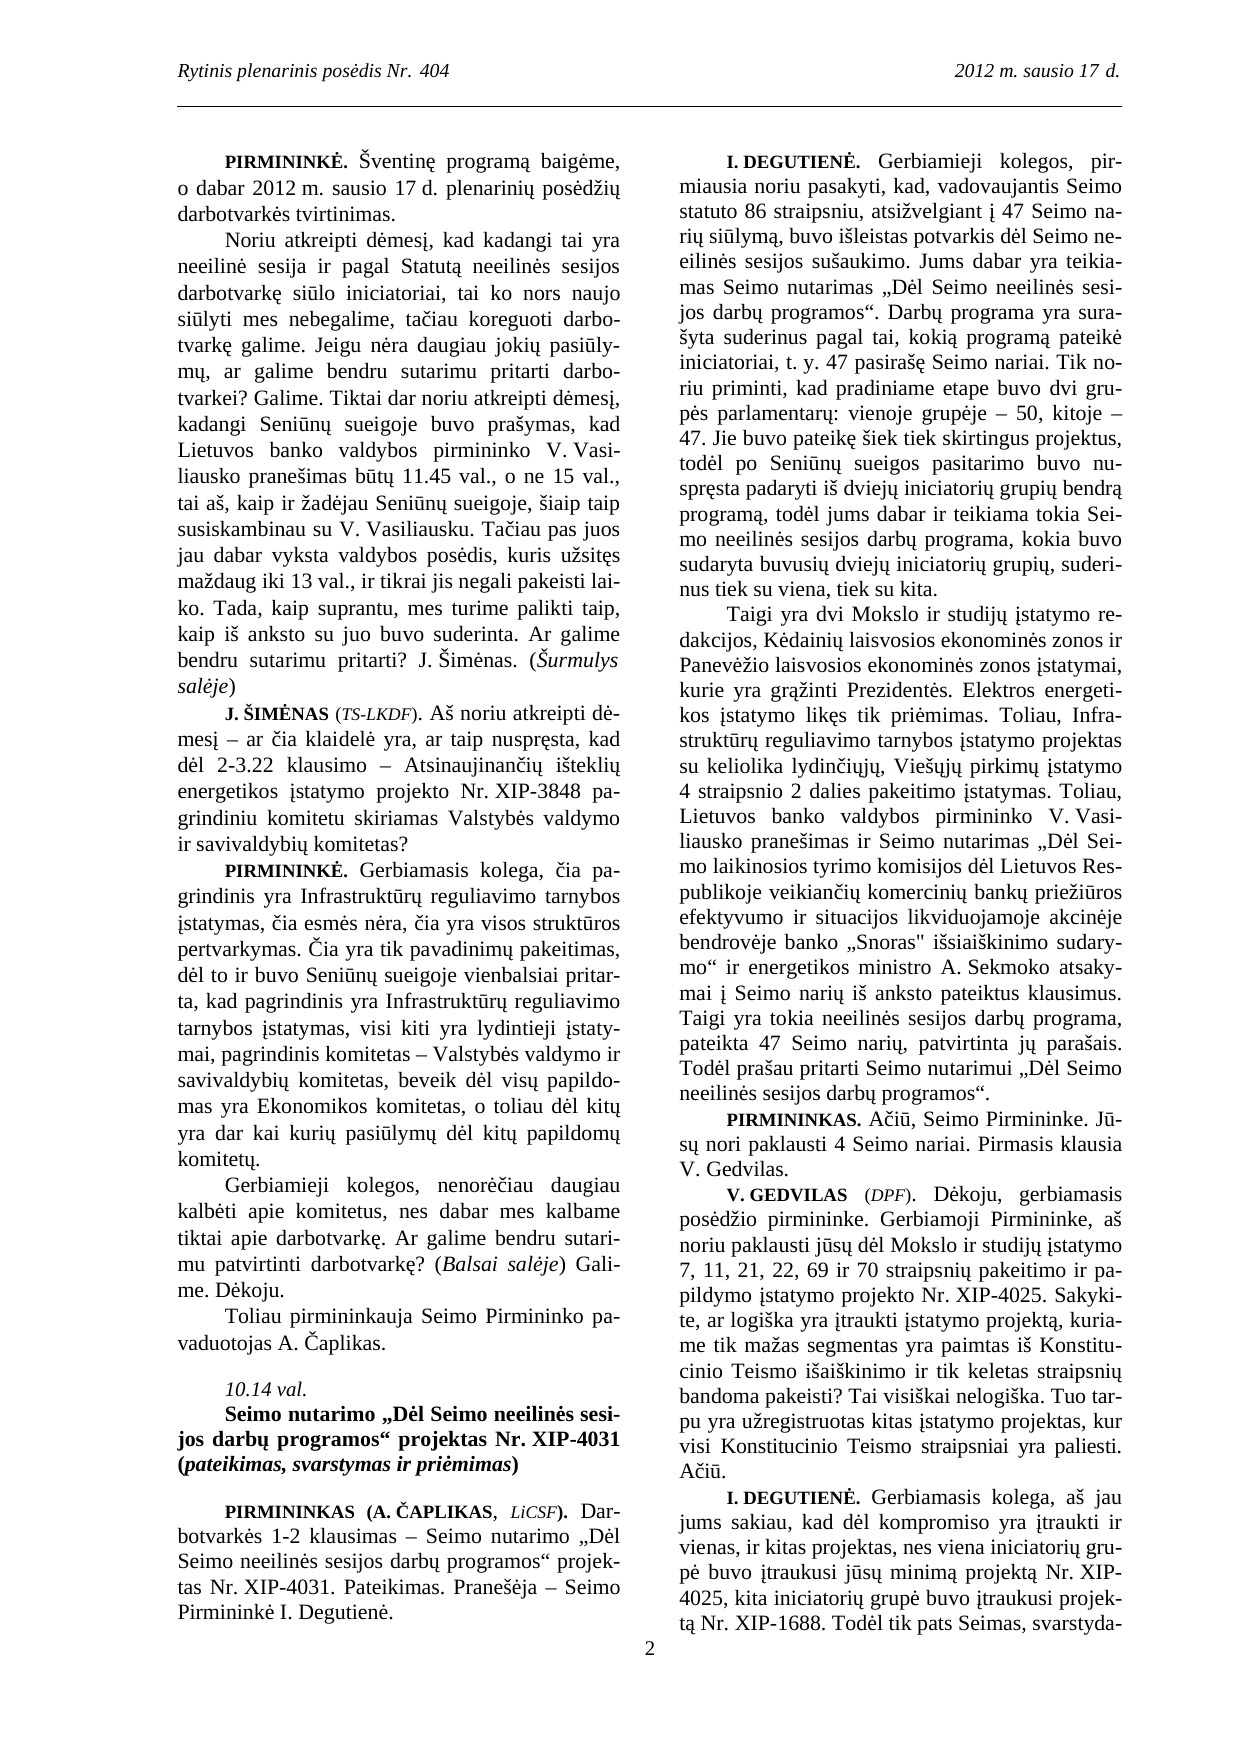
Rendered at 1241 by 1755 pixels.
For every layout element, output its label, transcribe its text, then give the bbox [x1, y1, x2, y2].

text PIRMININKĖ. Šven­ti­nę pro­gra­mą bai­gė­me, o da­bar 2012 m. sau­sio 17 d. ple­na­ri­nių po­sė­džių dar­bo­tvarkės tvir­ti­ni­mas. [177, 148, 620, 226]
text To­liau pir­mi­nin­kau­ja Sei­mo Pir­mi­nin­ko pa­va­duo­to­jas A. Čap­li­kas. [177, 1303, 620, 1355]
text Tai­gi yra dvi Moks­lo ir stu­di­jų įsta­ty­mo re­dak­ci­jos, Kė­dai­nių lais­vo­sios eko­no­mi­nės zo­nos ir Pa­ne­vė­žio lais­vo­sios eko­no­mi­nės zo­nos įsta­ty­mai, ku­rie yra grą­žin­ti Pre­zi­den­tės. Elek­tros ener­ge­ti­kos įsta­ty­mo li­kęs tik pri­ėmi­mas. To­liau, In­fra­struk­tū­rų re­gu­lia­vi­mo tar­ny­bos įsta­ty­mo pro­jek­tas su ke­lio­li­ka ly­din­čių­jų, Vie­šų­jų pir­ki­mų įsta­ty­mo 4 straips­nio 2 da­lies pa­kei­ti­mo įsta­ty­mas. To­liau, Lie­tu­vos ban­ko val­dy­bos pir­mi­nin­ko V. Va­si­liaus­ko pra­ne­ši­mas ir Sei­mo nu­ta­ri­mas „Dėl Sei­mo lai­ki­no­sios ty­ri­mo ko­mi­si­jos dėl Lie­tu­vos Res­pub­li­ko­je vei­kian­čių ko­mer­ci­nių ban­kų prie­žiū­ros efek­ty­vu­mo ir si­tu­a­ci­jos lik­vi­duo­ja­mo­je ak­ci­nė­je ben­dro­vė­je ban­ko „Sno­ras" iš­si­aiš­ki­ni­mo su­da­ry­mo“ ir ener­ge­ti­kos mi­nist­ro A. Sek­mo­ko at­sa­ky­mai į Sei­mo na­rių iš anks­to pa­teik­tus klau­si­mus. Tai­gi yra to­kia ne­ei­li­nės se­si­jos dar­bų pro­gra­ma, pa­teik­ta 47 Sei­mo na­rių, pa­tvir­tin­ta jų pa­ra­šais. To­dėl pra­šau pri­tar­ti Sei­mo nu­ta­ri­mui „Dėl Sei­mo ne­ei­li­nės se­si­jos dar­bų pro­gra­mos“. [679, 601, 1122, 1106]
text V. GEDVILAS (DPF). Dė­ko­ju, ger­bia­ma­sis po­sė­džio pir­mi­nin­ke. Ger­bia­mo­ji Pir­mi­nin­ke, aš no­riu pa­klaus­ti jū­sų dėl Moks­lo ir stu­di­jų įsta­ty­mo 7, 11, 21, 22, 69 ir 70 straips­nių pa­kei­ti­mo ir pa­pil­dy­mo įsta­ty­mo pro­jek­to Nr. XIP-4025. Sa­ky­ki­te, ar lo­giš­ka yra įtrauk­ti įsta­ty­mo pro­jek­tą, ku­ria­me tik ma­žas seg­men­tas yra pa­im­tas iš Kon­s­titu­cinio Teis­mo iš­aiš­ki­ni­mo ir tik ke­le­tas straips­nių ban­do­ma pa­keis­ti? Tai vi­siš­kai ne­lo­giš­ka. Tuo tar­pu yra už­re­gist­ruo­tas ki­tas įsta­ty­mo pro­jek­tas, kur vi­si Kon­sti­tu­ci­nio Teis­mo straips­niai yra pa­lies­ti. Ačiū. [679, 1181, 1122, 1484]
text Sei­mo nu­ta­ri­mo „Dėl Sei­mo ne­ei­li­nės se­si­jos dar­bų pro­gra­mos“ pro­jek­tas Nr. XIP-4031 (pa­tei­ki­mas, svars­ty­mas ir pri­ėmi­mas) [177, 1401, 620, 1476]
text I. DEGUTIENĖ. Ger­bia­ma­sis ko­le­ga, aš jau jums sa­kiau, kad dė­l kom­pro­mi­so yra įtrauk­ti ir vie­nas, ir ki­tas pro­jek­tas, nes vie­na ini­cia­to­rių gru­pė bu­vo įtrau­ku­si jū­sų mi­ni­mą pro­jek­tą Nr. XIP-4025, ki­ta ini­cia­to­rių gru­pė bu­vo įtrau­ku­si pro­jek­tą Nr. XIP-1688. To­dėl tik pats Sei­mas, svars­ty­da­ [679, 1484, 1122, 1635]
text No­riu at­kreip­ti dė­me­sį, kad ka­dan­gi tai yra ne­ei­li­nė se­si­ja ir pa­gal Sta­tu­tą ne­ei­li­nės se­si­jos dar­bo­tvarkę siū­lo ini­cia­to­riai, tai ko nors nau­jo siū­ly­ti mes ne­be­ga­li­me, ta­čiau ko­re­guo­ti dar­bo­tvarkę ga­li­me. Jei­gu nė­ra dau­giau jo­kių pa­siū­ly­mų, ar ga­li­me ben­dru su­ta­ri­mu pri­tar­ti dar­bo­tvarkei? Ga­li­me. Tik­tai dar no­riu at­kreip­ti dė­me­sį, ka­dan­gi Se­niū­nų su­ei­go­je bu­vo pra­šy­mas, kad Lie­tu­vos ban­ko val­dy­bos pir­mi­nin­ko V. Va­si­liaus­ko pra­ne­ši­mas bū­tų 11.45 val., o ne 15 val., tai aš, kaip ir ža­dė­jau Se­niū­nų su­ei­go­je, šiaip taip su­si­skam­bi­nau su V. Va­si­liaus­ku. Ta­čiau pas juos jau da­bar vyks­ta val­dy­bos po­sė­dis, ku­ris už­si­tęs maž­daug iki 13 val., ir tik­rai jis ne­ga­li pa­keis­ti lai­ko. Ta­da, kaip su­pran­tu, mes tu­ri­me pa­lik­ti taip, kaip iš anks­to su juo bu­vo su­de­rin­ta. Ar ga­li­me ben­dru su­ta­ri­mu pri­tar­ti? J. Ši­mė­nas. (Šur­mu­lys sa­lė­je) [177, 226, 620, 699]
text Ger­bia­mie­ji ko­le­gos, ne­no­rė­čiau dau­giau kal­bė­ti apie ko­mi­te­tus, nes da­bar mes kal­ba­me tik­tai apie dar­bo­tvarkę. Ar ga­li­me ben­dru su­ta­ri­mu pa­tvir­tin­ti dar­bo­tvarkę? (Bal­sai sa­lė­je) Ga­li­me. Dė­ko­ju. [177, 1171, 620, 1303]
text PIRMININKĖ. Ger­bia­ma­sis ko­le­ga, čia pa­grin­di­nis yra In­fra­struk­tū­rų re­gu­lia­vi­mo tar­ny­bos įsta­ty­mas, čia es­mės nė­ra, čia yra vi­sos struk­tū­ros per­tvar­ky­mas. Čia yra tik pa­va­di­ni­mų pa­kei­ti­mas, dėl to ir bu­vo Se­niū­nų su­ei­go­je vien­bal­siai pri­tar­ta, kad pa­grin­di­nis yra In­fra­struk­tū­rų re­gu­lia­vi­mo tar­ny­bos įsta­ty­mas, vi­si ki­ti yra ly­din­tie­ji įsta­ty­mai, pa­grin­di­nis ko­mi­te­tas – Vals­ty­bės val­dy­mo ir sa­vi­val­dy­bių ko­mi­te­tas, be­veik dėl vi­sų pa­pil­do­mas yra Eko­no­mi­kos ko­mi­te­tas, o to­liau dėl ki­tų yra dar kai ku­rių pa­siū­ly­mų dėl ki­tų pa­pil­do­mų ko­mi­te­tų. [177, 856, 620, 1171]
text PIRMININKAS (A. ČAPLIKAS, LiCSF). Dar­bo­tvarkės 1-2 klau­si­mas – Sei­mo nu­ta­ri­mo „Dėl Sei­mo ne­ei­li­nės se­si­jos dar­bų pro­gra­mos“ pro­jek­tas Nr. XIP-4031. Pa­tei­ki­mas. Pra­ne­šė­ja – Sei­mo Pir­mi­nin­kė I. De­gu­tie­nė. [177, 1498, 620, 1624]
text J. ŠIMĖNAS (TS-LKDF). Aš no­riu at­kreip­ti dė­me­sį – ar čia klai­de­lė yra, ar taip nu­spręs­ta, kad dėl 2-3.22 klau­si­mo – At­si­nau­ji­nan­čių iš­tek­lių ener­ge­ti­kos įsta­ty­mo pro­jek­to Nr. XIP-3848 pa­grin­di­niu ko­mi­te­tu ski­ria­mas Vals­ty­bės val­dy­mo ir sa­vi­val­dy­bių ko­mi­te­tas? [177, 699, 620, 856]
text I. DEGUTIENĖ. Ger­bia­mie­ji ko­le­gos, pir­miau­sia no­riu pa­sa­ky­ti, kad, va­do­vau­jan­tis Sei­mo sta­tu­to 86 straips­niu, at­si­žvel­giant į 47 Sei­mo na­rių siū­ly­mą, bu­vo iš­leis­tas po­tvar­kis dėl Sei­mo ne­ei­li­nės se­si­jos su­šau­ki­mo. Jums da­bar yra tei­kia­mas Sei­mo nu­ta­ri­mas „Dėl Sei­mo ne­ei­li­nės se­si­jos dar­bų pro­gra­mos“. Dar­bų pro­gra­ma yra su­ra­šy­ta su­de­ri­nus pa­gal tai, ko­kią pro­gra­mą pa­tei­kė ini­cia­to­riai, t. y. 47 pa­si­ra­šę Sei­mo na­riai. Tik no­riu pri­min­ti, kad pra­di­nia­me eta­pe bu­vo dvi gru­pės par­la­men­ta­rų: vie­no­je gru­pė­je – 50, ki­to­je – 47. Jie bu­vo pa­tei­kę šiek tiek skir­tin­gus pro­jek­tus, to­dėl po Se­niū­nų su­ei­gos pa­si­ta­ri­mo bu­vo nu­spręs­ta pa­da­ry­ti iš dvie­jų ini­cia­to­rių gru­pių ben­drą pro­gra­mą, to­dėl jums da­bar ir tei­kia­ma to­kia Sei­mo ne­ei­li­nės se­si­jos dar­bų pro­gra­ma, ko­kia bu­vo su­da­ry­ta bu­vu­sių dvie­jų ini­cia­to­rių gru­pių, su­de­ri­nus tiek su vie­na, tiek su ki­ta. [679, 148, 1122, 601]
text PIRMININKAS. Ačiū, Sei­mo Pir­mi­nin­ke. Jū­sų no­ri pa­klaus­ti 4 Sei­mo na­riai. Pir­ma­sis klau­sia V. Ged­vi­las. [679, 1106, 1122, 1181]
text 10.14 val. [224, 1377, 620, 1401]
